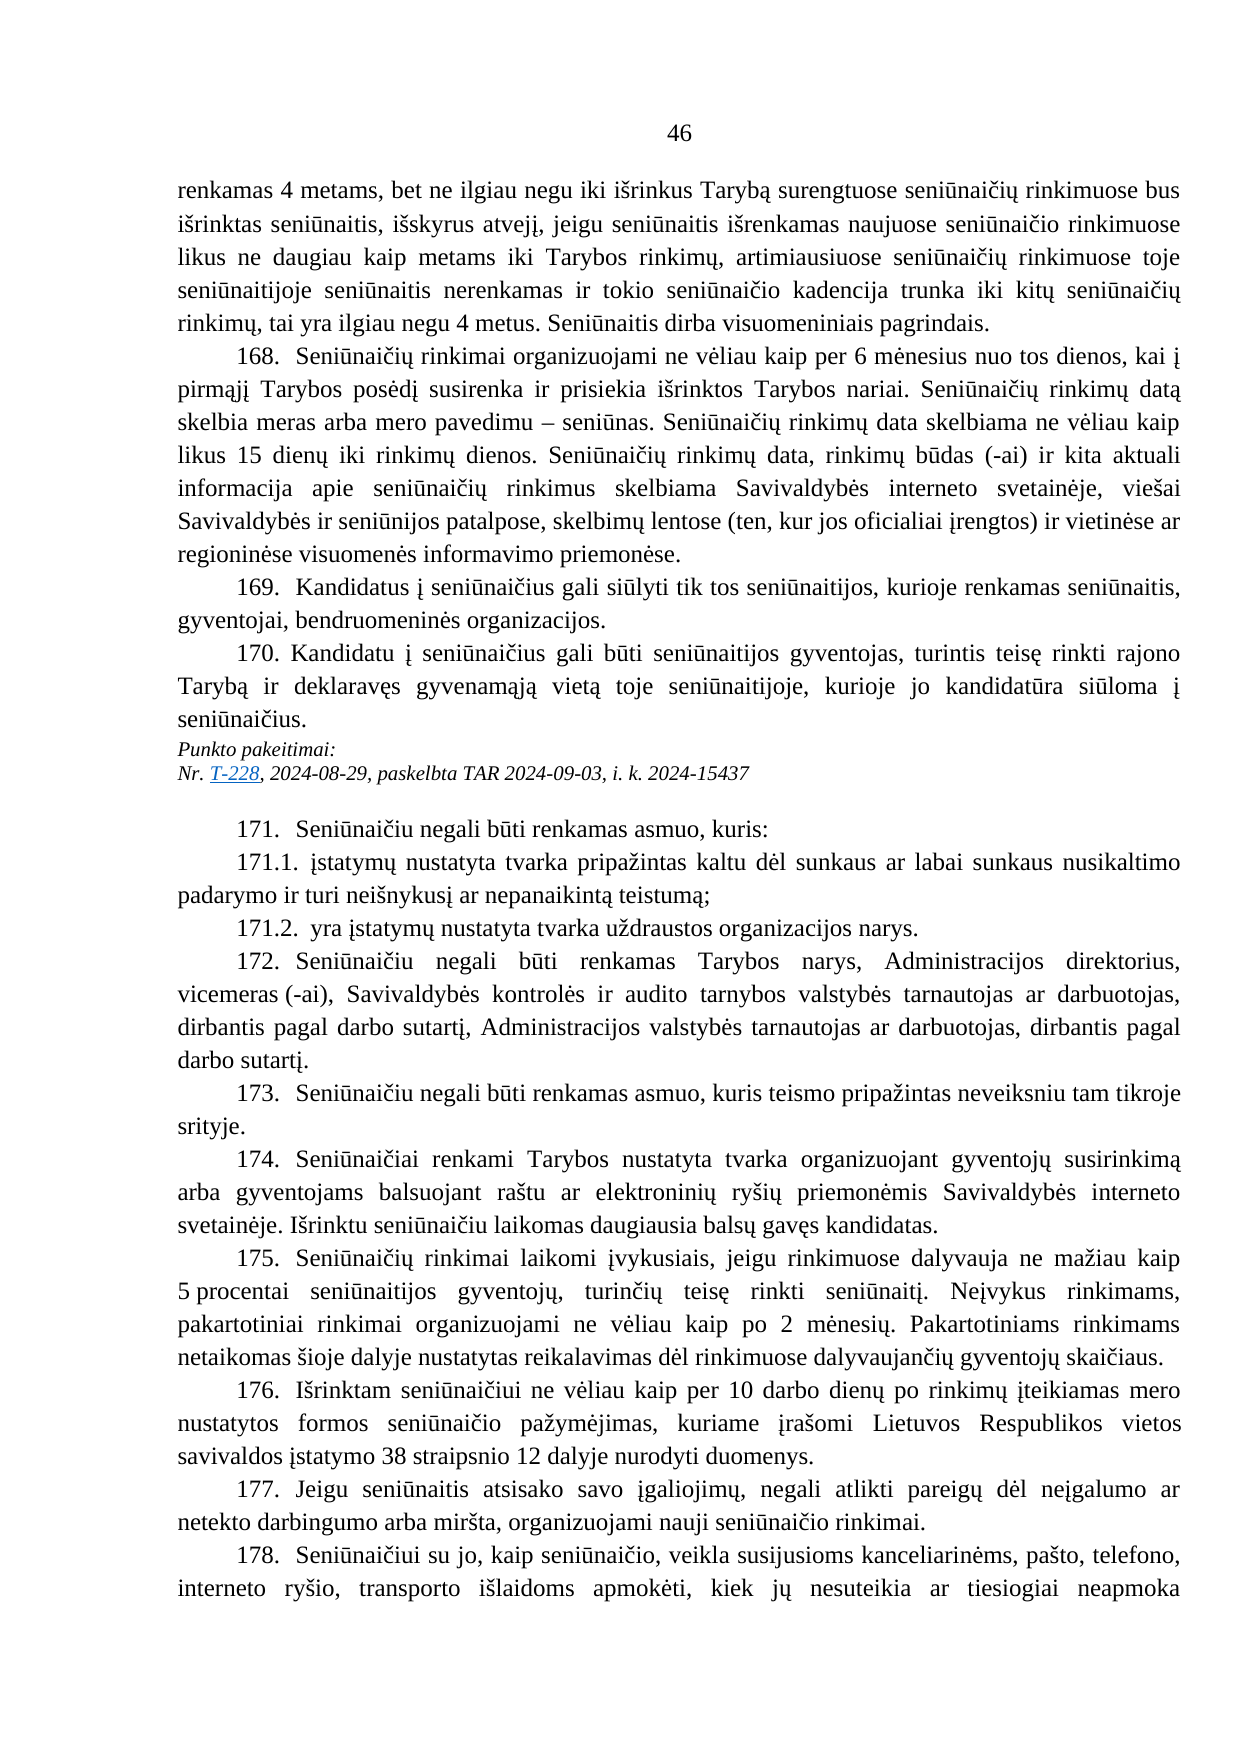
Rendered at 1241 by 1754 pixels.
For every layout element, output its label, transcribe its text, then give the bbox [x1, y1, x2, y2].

text renkamas 4 metams, bet ne ilgiau negu iki išrinkus Tarybą surengtuose seniūnaičių rinkimuose bus išrinktas seniūnaitis, išskyrus atvejį, jeigu seniūnaitis išrenkamas naujuose seniūnaičio rinkimuose likus ne daugiau kaip metams iki Tarybos rinkimų, artimiausiuose seniūnaičių rinkimuose toje seniūnaitijoje seniūnaitis nerenkamas ir tokio seniūnaičio kadencija trunka iki kitų seniūnaičių rinkimų, tai yra ilgiau negu 4 metus. Seniūnaitis dirba visuomeniniais pagrindais. [177, 176, 1181, 336]
text 178. Seniūnaičiui su jo, kaip seniūnaičio, veikla susijusioms kanceliarinėms, pašto, telefono, interneto ryšio, transporto išlaidoms apmokėti, kiek jų nesuteikia ar tiesiogiai neapmoka [177, 1540, 1181, 1602]
text 171.1. įstatymų nustatyta tvarka pripažintas kaltu dėl sunkaus ar labai sunkaus nusikaltimo padarymo ir turi neišnykusį ar nepanaikintą teistumą; [177, 847, 1181, 909]
text 169. Kandidatus į seniūnaičius gali siūlyti tik tos seniūnaitijos, kurioje renkamas seniūnaitis, gyventojai, bendruomeninės organizacijos. [177, 572, 1181, 634]
text 177. Jeigu seniūnaitis atsisako savo įgaliojimų, negali atlikti pareigų dėl neįgalumo ar netekto darbingumo arba miršta, organizuojami nauji seniūnaičio rinkimai. [177, 1474, 1181, 1536]
text 173. Seniūnaičiu negali būti renkamas asmuo, kuris teismo pripažintas neveiksniu tam tikroje srityje. [177, 1078, 1181, 1140]
text 170. Kandidatu į seniūnaičius gali būti seniūnaitijos gyventojas, turintis teisę rinkti rajono Tarybą ir deklaravęs gyvenamąją vietą toje seniūnaitijoje, kurioje jo kandidatūra siūloma į seniūnaičius. [177, 638, 1181, 733]
text Punkto pakeitimai: [177, 737, 1181, 761]
text 171. Seniūnaičiu negali būti renkamas asmuo, kuris: [177, 814, 1181, 843]
text 171.2. yra įstatymų nustatyta tvarka uždraustos organizacijos narys. [177, 913, 1181, 942]
text 176. Išrinktam seniūnaičiui ne vėliau kaip per 10 darbo dienų po rinkimų įteikiamas mero nustatytos formos seniūnaičio pažymėjimas, kuriame įrašomi Lietuvos Respublikos vietos savivaldos įstatymo 38 straipsnio 12 dalyje nurodyti duomenys. [177, 1375, 1181, 1470]
text Nr. T-228, 2024-08-29, paskelbta TAR 2024-09-03, i. k. 2024-15437 [177, 761, 1181, 785]
text 175. Seniūnaičių rinkimai laikomi įvykusiais, jeigu rinkimuose dalyvauja ne mažiau kaip 5 procentai seniūnaitijos gyventojų, turinčių teisę rinkti seniūnaitį. Neįvykus rinkimams, pakartotiniai rinkimai organizuojami ne vėliau kaip po 2 mėnesių. Pakartotiniams rinkimams netaikomas šioje dalyje nustatytas reikalavimas dėl rinkimuose dalyvaujančių gyventojų skaičiaus. [177, 1243, 1181, 1371]
text 168. Seniūnaičių rinkimai organizuojami ne vėliau kaip per 6 mėnesius nuo tos dienos, kai į pirmąjį Tarybos posėdį susirenka ir prisiekia išrinktos Tarybos nariai. Seniūnaičių rinkimų datą skelbia meras arba mero pavedimu – seniūnas. Seniūnaičių rinkimų data skelbiama ne vėliau kaip likus 15 dienų iki rinkimų dienos. Seniūnaičių rinkimų data, rinkimų būdas (-ai) ir kita aktuali informacija apie seniūnaičių rinkimus skelbiama Savivaldybės interneto svetainėje, viešai Savivaldybės ir seniūnijos patalpose, skelbimų lentose (ten, kur jos oficialiai įrengtos) ir vietinėse ar regioninėse visuomenės informavimo priemonėse. [177, 341, 1181, 568]
text 174. Seniūnaičiai renkami Tarybos nustatyta tvarka organizuojant gyventojų susirinkimą arba gyventojams balsuojant raštu ar elektroninių ryšių priemonėmis Savivaldybės interneto svetainėje. Išrinktu seniūnaičiu laikomas daugiausia balsų gavęs kandidatas. [177, 1144, 1181, 1239]
text 172. Seniūnaičiu negali būti renkamas Tarybos narys, Administracijos direktorius, vicemeras (-ai), Savivaldybės kontrolės ir audito tarnybos valstybės tarnautojas ar darbuotojas, dirbantis pagal darbo sutartį, Administracijos valstybės tarnautojas ar darbuotojas, dirbantis pagal darbo sutartį. [177, 946, 1181, 1074]
